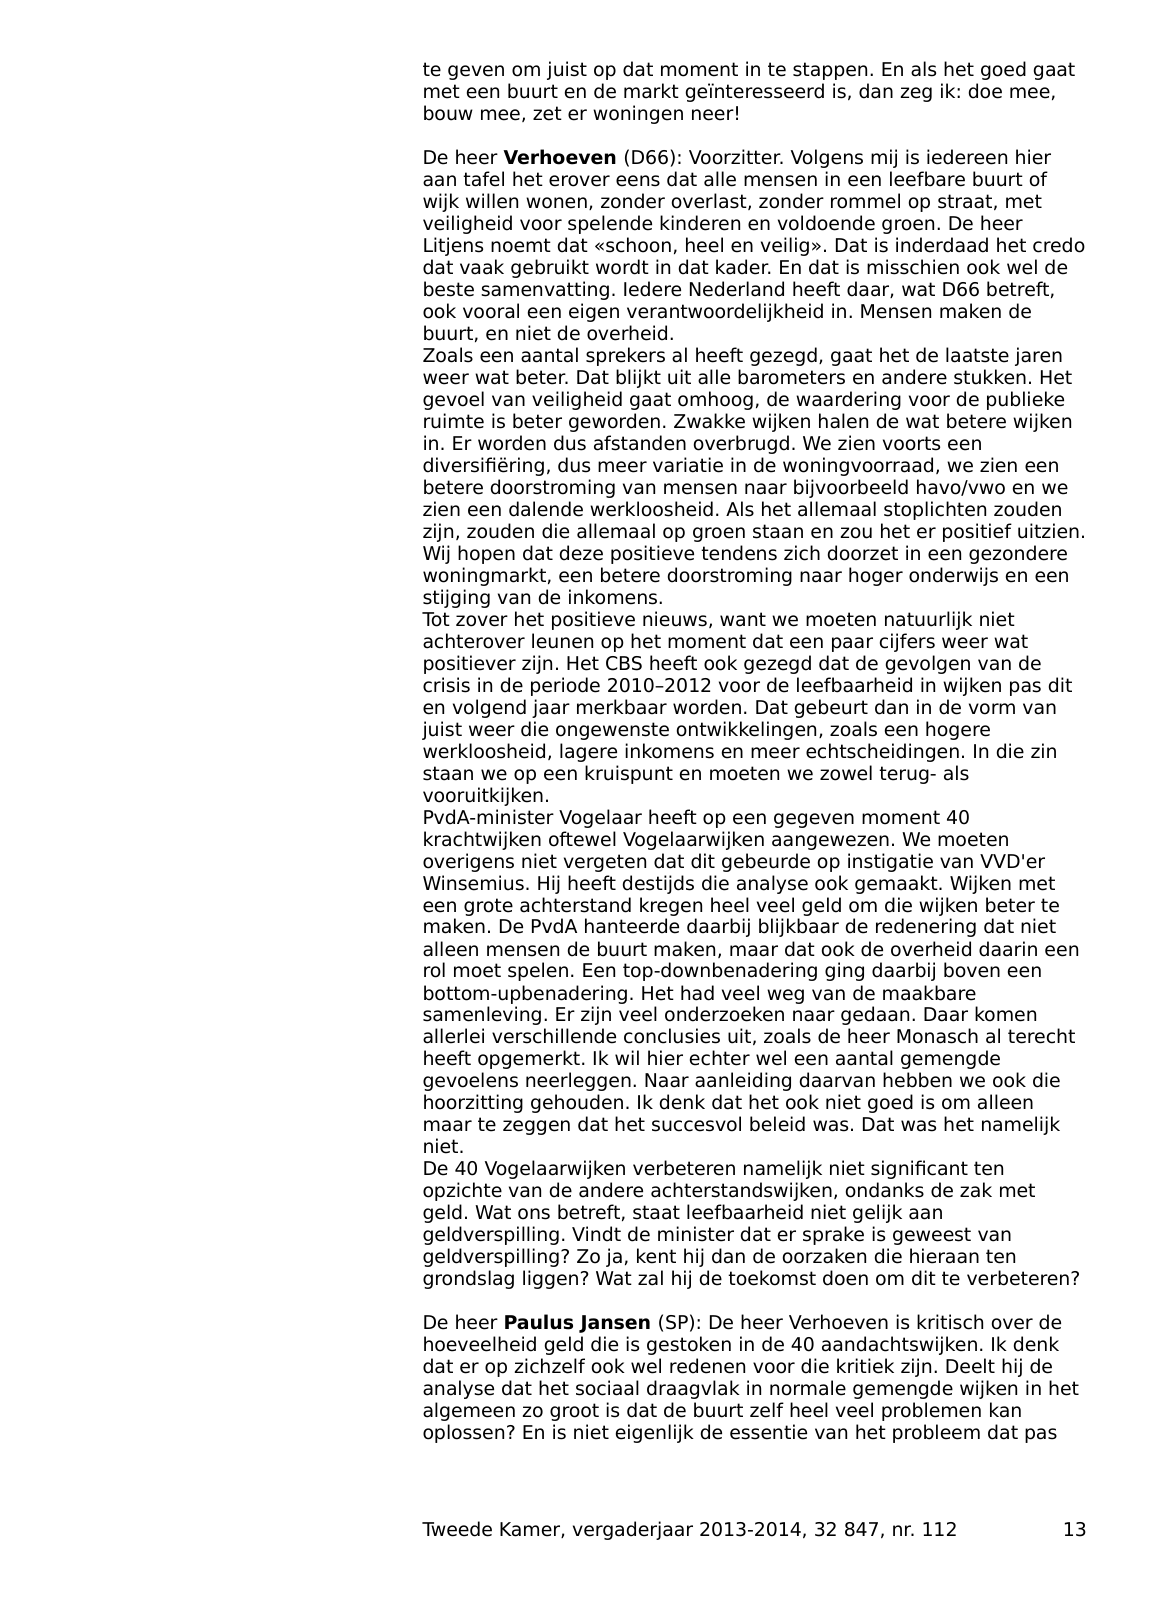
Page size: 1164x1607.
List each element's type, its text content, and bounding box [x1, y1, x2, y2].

text te geven om juist op dat moment in te stappen. En als het goed gaat met een buurt en de markt geïnteresseerd is, dan zeg ik: doe mee, bouw mee, zet er woningen neer! [422, 59, 1087, 125]
text Tot zover het positieve nieuws, want we moeten natuurlijk niet achterover leunen op het moment dat een paar cijfers weer wat positiever zijn. Het CBS heeft ook gezegd dat de gevolgen van de crisis in de periode 2010–2012 voor de leefbaarheid in wijken pas dit en volgend jaar merkbaar worden. Dat gebeurt dan in de vorm van juist weer die ongewenste ontwikkelingen, zoals een hogere werkloosheid, lagere inkomens en meer echtscheidingen. In die zin staan we op een kruispunt en moeten we zowel terug- als vooruitkijken. [422, 609, 1087, 807]
text Zoals een aantal sprekers al heeft gezegd, gaat het de laatste jaren weer wat beter. Dat blijkt uit alle barometers en andere stukken. Het gevoel van veiligheid gaat omhoog, de waardering voor de publieke ruimte is beter geworden. Zwakke wijken halen de wat betere wijken in. Er worden dus afstanden overbrugd. We zien voorts een diversifiëring, dus meer variatie in de woningvoorraad, we zien een betere doorstroming van mensen naar bijvoorbeeld havo/vwo en we zien een dalende werkloosheid. Als het allemaal stoplichten zouden zijn, zouden die allemaal op groen staan en zou het er positief uitzien. Wij hopen dat deze positieve tendens zich doorzet in een gezondere woningmarkt, een betere doorstroming naar hoger onderwijs en een stijging van de inkomens. [422, 345, 1087, 609]
text De heer Verhoeven (D66): Voorzitter. Volgens mij is iedereen hier aan tafel het erover eens dat alle mensen in een leefbare buurt of wijk willen wonen, zonder overlast, zonder rommel op straat, met veiligheid voor spelende kinderen en voldoende groen. De heer Litjens noemt dat «schoon, heel en veilig». Dat is inderdaad het credo dat vaak gebruikt wordt in dat kader. En dat is misschien ook wel de beste samenvatting. Iedere Nederland heeft daar, wat D66 betreft, ook vooral een eigen verantwoordelijkheid in. Mensen maken de buurt, en niet de overheid. [422, 147, 1087, 345]
text De 40 Vogelaarwijken verbeteren namelijk niet significant ten opzichte van de andere achterstandswijken, ondanks de zak met geld. Wat ons betreft, staat leefbaarheid niet gelijk aan geldverspilling. Vindt de minister dat er sprake is geweest van geldverspilling? Zo ja, kent hij dan de oorzaken die hieraan ten grondslag liggen? Wat zal hij de toekomst doen om dit te verbeteren? [422, 1158, 1087, 1290]
text De heer Paulus Jansen (SP): De heer Verhoeven is kritisch over de hoeveelheid geld die is gestoken in de 40 aandachtswijken. Ik denk dat er op zichzelf ook wel redenen voor die kritiek zijn. Deelt hij de analyse dat het sociaal draagvlak in normale gemengde wijken in het algemeen zo groot is dat de buurt zelf heel veel problemen kan oplossen? En is niet eigenlijk de essentie van het probleem dat pas [422, 1312, 1087, 1444]
text PvdA-minister Vogelaar heeft op een gegeven moment 40 krachtwijken oftewel Vogelaarwijken aangewezen. We moeten overigens niet vergeten dat dit gebeurde op instigatie van VVD'er Winsemius. Hij heeft destijds die analyse ook gemaakt. Wijken met een grote achterstand kregen heel veel geld om die wijken beter te maken. De PvdA hanteerde daarbij blijkbaar de redenering dat niet alleen mensen de buurt maken, maar dat ook de overheid daarin een rol moet spelen. Een top-downbenadering ging daarbij boven een bottom-upbenadering. Het had veel weg van de maakbare samenleving. Er zijn veel onderzoeken naar gedaan. Daar komen allerlei verschillende conclusies uit, zoals de heer Monasch al terecht heeft opgemerkt. Ik wil hier echter wel een aantal gemengde gevoelens neerleggen. Naar aanleiding daarvan hebben we ook die hoorzitting gehouden. Ik denk dat het ook niet goed is om alleen maar te zeggen dat het succesvol beleid was. Dat was het namelijk niet. [422, 807, 1087, 1158]
